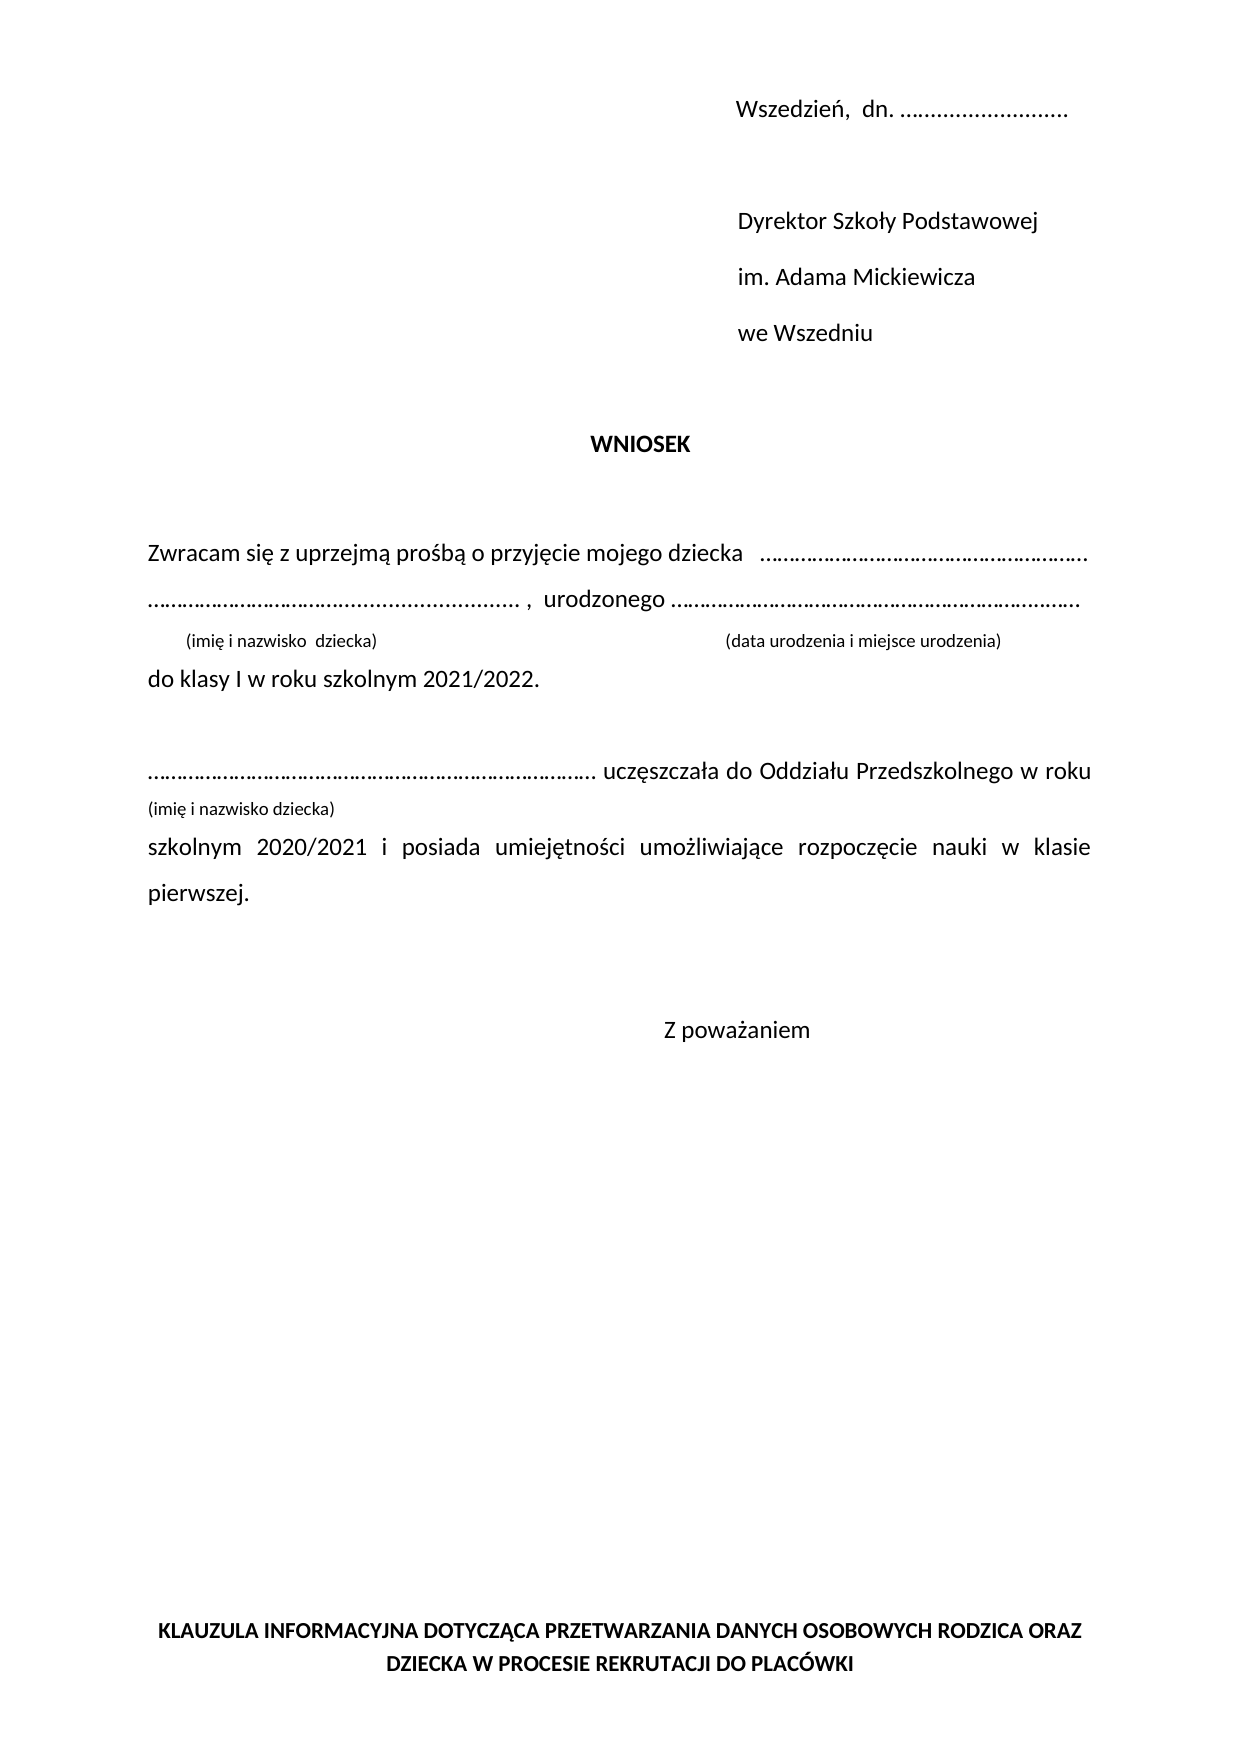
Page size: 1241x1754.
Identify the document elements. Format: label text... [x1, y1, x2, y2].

text we Wszedniu [664, 317, 1093, 347]
text Wszedzień, dn. …........................ [148, 94, 1093, 124]
text do klasy I w roku szkolnym 2021/2022. [148, 663, 1093, 694]
text KLAUZULA INFORMACYJNA DOTYCZĄCA PRZETWARZANIA DANYCH OSOBOWYCH RODZICA ORAZ DZIECKA W PROCESIE REKRUTACJI DO PLACÓWKI [148, 1617, 1093, 1677]
text …………………………………………………………………… uczęszczała do Oddziału Przedszkolnego w roku (imię i nazwisko dziecka) [148, 755, 1093, 820]
text (imię i nazwisko dziecka) (data urodzenia i miejsce urodzenia) [148, 629, 1093, 652]
text Z poważaniem [590, 1014, 1093, 1044]
text im. Adama Mickiewicza [148, 261, 1093, 292]
text szkolnym 2020/2021 i posiada umiejętności umożliwiające rozpoczęcie nauki w klasie pierwszej. [148, 831, 1093, 907]
text Zwracam się z uprzejmą prośbą o przyjęcie mojego dziecka ………………………………………………… ……………………………............................. , urodzonego ………………………………………………………..…… [148, 537, 1093, 614]
text Dyrektor Szkoły Podstawowej [148, 205, 1093, 236]
text WNIOSEK [516, 429, 1093, 459]
